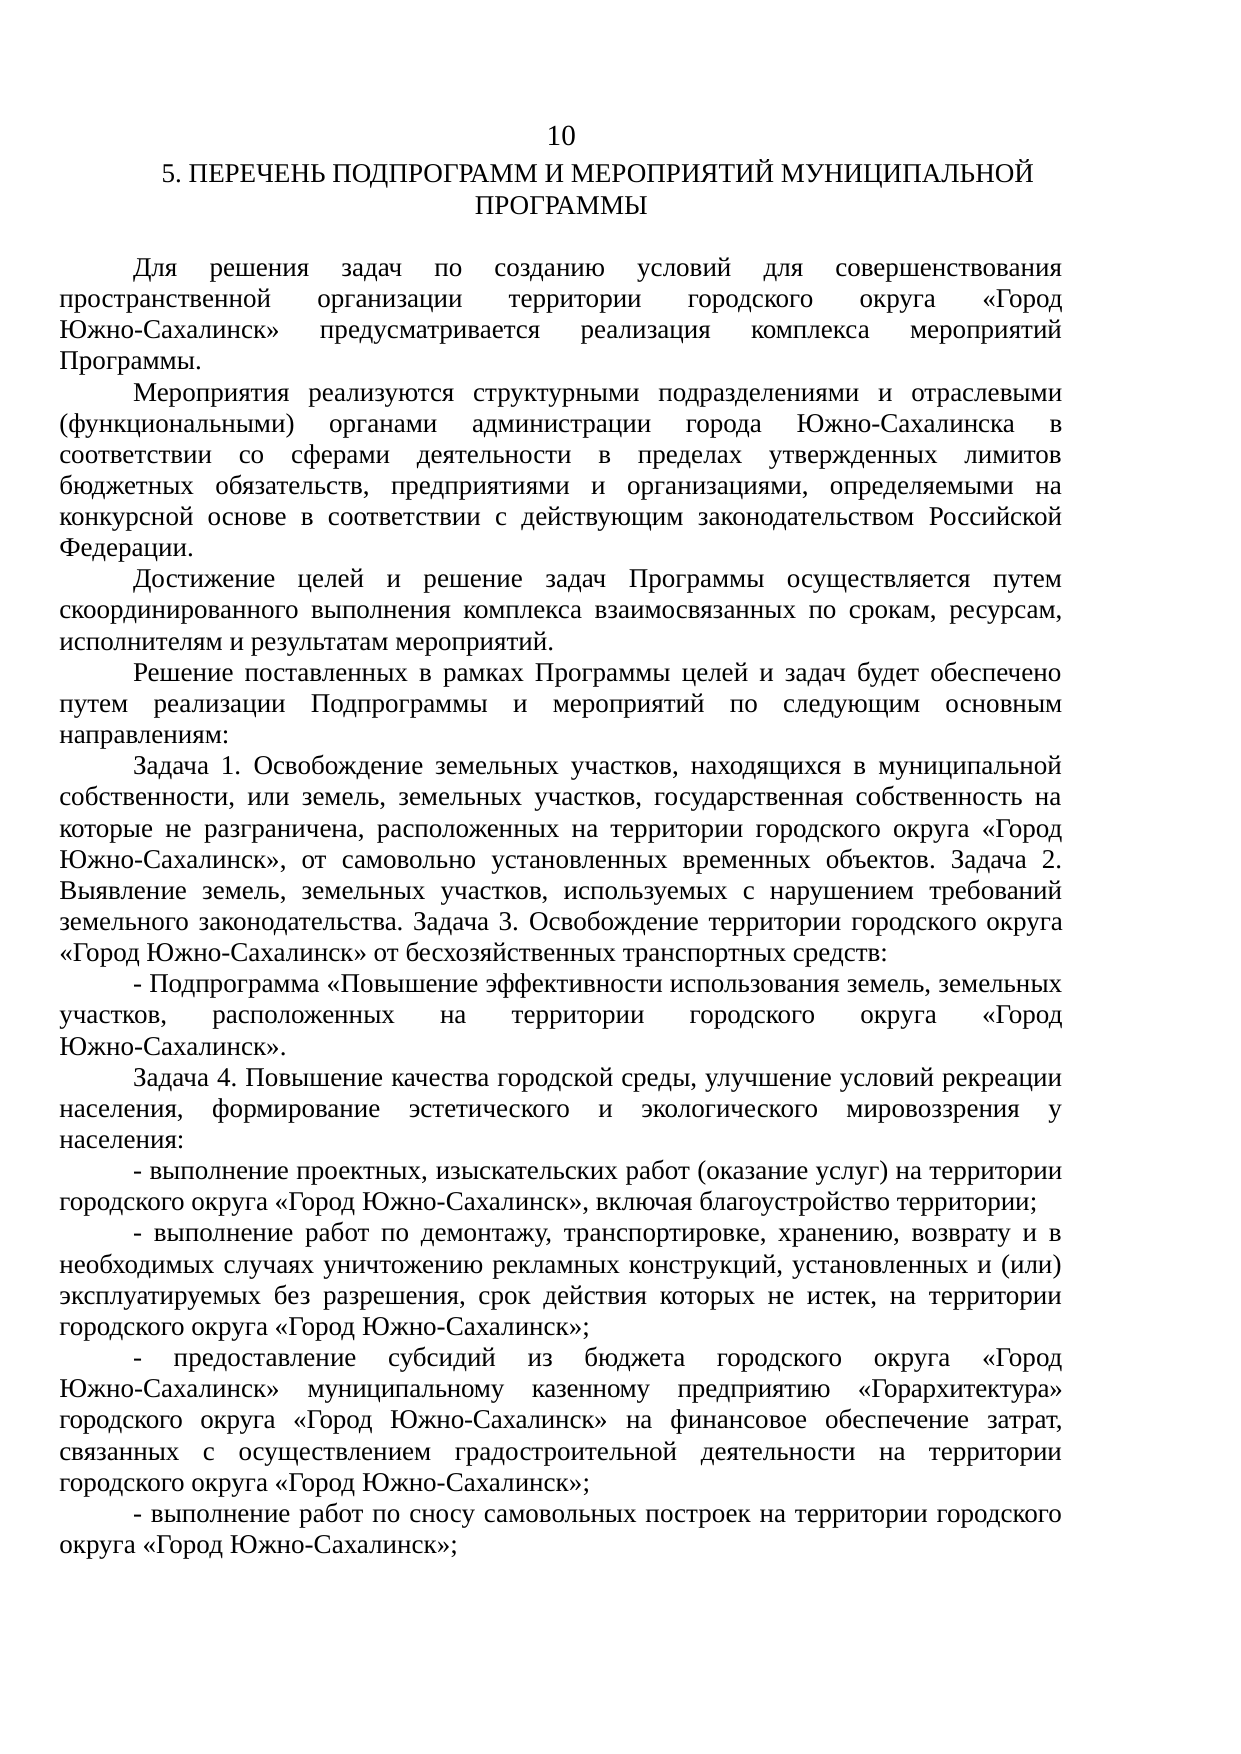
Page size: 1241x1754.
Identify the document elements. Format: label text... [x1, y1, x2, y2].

text - выполнение работ по сносу самовольных построек на территории городского округа «Город Южно-Сахалинск»; [59, 1497, 1063, 1559]
text - выполнение работ по демонтажу, транспортировке, хранению, возврату и в необходимых случаях уничтожению рекламных конструкций, установленных и (или) эксплуатируемых без разрешения, срок действия которых не истек, на территории городского округа «Город Южно-Сахалинск»; [59, 1217, 1063, 1341]
text - предоставление субсидий из бюджета городского округа «Город Южно-Сахалинск» муниципальному казенному предприятию «Горархитектура» городского округа «Город Южно-Сахалинск» на финансовое обеспечение затрат, связанных с осуществлением градостроительной деятельности на территории городского округа «Город Южно-Сахалинск»; [59, 1341, 1063, 1497]
text Мероприятия реализуются структурными подразделениями и отраслевыми (функциональными) органами администрации города Южно-Сахалинска в соответствии со сферами деятельности в пределах утвержденных лимитов бюджетных обязательств, предприятиями и организациями, определяемыми на конкурсной основе в соответствии с действующим законодательством Российской Федерации. [59, 376, 1063, 562]
text - Подпрограмма «Повышение эффективности использования земель, земельных участков, расположенных на территории городского округа «Город Южно-Сахалинск». [59, 967, 1063, 1061]
text Для решения задач по созданию условий для совершенствования пространственной организации территории городского округа «Город Южно-Сахалинск» предусматривается реализация комплекса мероприятий Программы. [59, 251, 1063, 376]
text - выполнение проектных, изыскательских работ (оказание услуг) на территории городского округа «Город Южно-Сахалинск», включая благоустройство территории; [59, 1154, 1063, 1217]
text Задача 4. Повышение качества городской среды, улучшение условий рекреации населения, формирование эстетического и экологического мировоззрения у населения: [59, 1061, 1063, 1154]
text Задача 1. Освобождение земельных участков, находящихся в муниципальной собственности, или земель, земельных участков, государственная собственность на которые не разграничена, расположенных на территории городского округа «Город Южно-Сахалинск», от самовольно установленных временных объектов. Задача 2. Выявление земель, земельных участков, используемых с нарушением требований земельного законодательства. Задача 3. Освобождение территории городского округа «Город Южно-Сахалинск» от бесхозяйственных транспортных средств: [59, 749, 1063, 967]
text Решение поставленных в рамках Программы целей и задач будет обеспечено путем реализации Подпрограммы и мероприятий по следующим основным направлениям: [59, 656, 1063, 749]
text Достижение целей и решение задач Программы осуществляется путем скоординированного выполнения комплекса взаимосвязанных по срокам, ресурсам, исполнителям и результатам мероприятий. [59, 562, 1063, 656]
text 5. ПЕРЕЧЕНЬ ПОДПРОГРАММ И МЕРОПРИЯТИЙ МУНИЦИПАЛЬНОЙ ПРОГРАММЫ [59, 158, 1063, 220]
